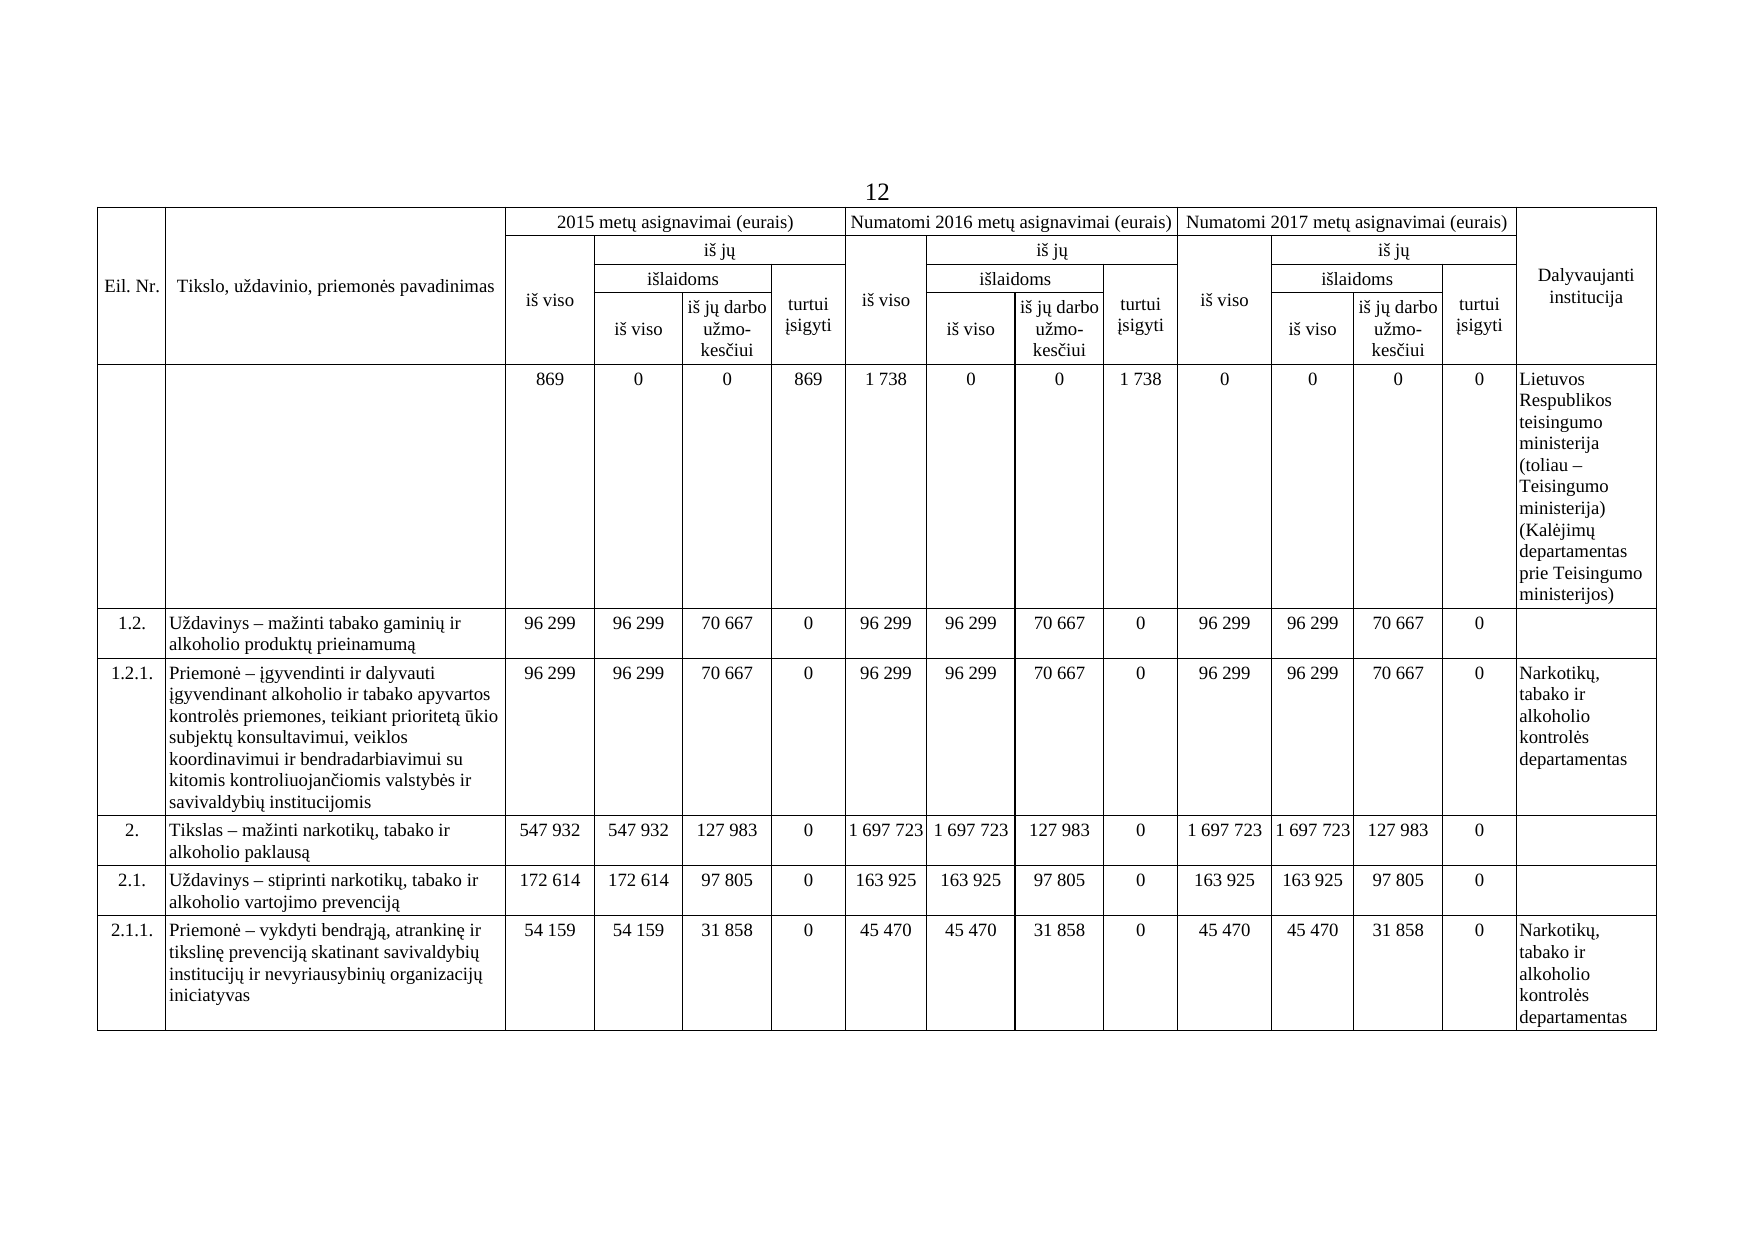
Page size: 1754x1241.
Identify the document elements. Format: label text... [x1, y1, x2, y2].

table_cell 96 299 [927, 609, 1014, 658]
table_cell 869 [772, 365, 845, 608]
table_cell 163 925 [846, 866, 926, 915]
table_cell 127 983 [683, 816, 771, 865]
table_cell 70 667 [683, 609, 771, 658]
table_cell 0 [1104, 816, 1177, 865]
table_cell 31 858 [1016, 916, 1103, 1030]
table_cell 96 299 [595, 659, 682, 815]
table_cell 45 470 [1178, 916, 1271, 1030]
table_cell iš jų darbo užmo-kesčiui [1354, 293, 1442, 363]
table_cell Lietuvos Respublikos teisingumo ministerija (toliau – Teisingumo ministerija) (Kalėjimų departamentas prie Teisingumo ministerijos) [1517, 365, 1656, 608]
table_cell 0 [1104, 659, 1177, 815]
table_cell 547 932 [506, 816, 594, 865]
table_cell 1.2.1. [98, 659, 165, 815]
table_cell 96 299 [1272, 609, 1353, 658]
table_cell [1517, 866, 1656, 915]
table_header Dalyvaujanti institucija [1517, 208, 1656, 363]
table_cell 1 738 [1104, 365, 1177, 608]
table_cell 1.2. [98, 609, 165, 658]
table_cell 869 [506, 365, 594, 608]
table_cell 96 299 [506, 609, 594, 658]
table_cell iš viso [1178, 236, 1271, 363]
table_cell 0 [772, 609, 845, 658]
table_cell 45 470 [927, 916, 1014, 1030]
table_cell 45 470 [1272, 916, 1353, 1030]
table_cell iš viso [927, 293, 1014, 363]
table_cell 0 [1016, 365, 1103, 608]
table_header Numatomi 2017 metų asignavimai (eurais) [1178, 208, 1516, 235]
table_cell iš jų [595, 236, 845, 263]
table_cell Priemonė – vykdyti bendrąją, atrankinę ir tikslinę prevenciją skatinant savivaldybių institucijų ir nevyriausybinių organizacijų iniciatyvas [166, 916, 505, 1030]
table_cell Uždavinys – mažinti tabako gaminių ir alkoholio produktų prieinamumą [166, 609, 505, 658]
table_cell 1 697 723 [1272, 816, 1353, 865]
table_cell 172 614 [595, 866, 682, 915]
table_cell 0 [1272, 365, 1353, 608]
table_cell 2.1. [98, 866, 165, 915]
table_cell 0 [595, 365, 682, 608]
table_cell [1517, 816, 1656, 865]
table_cell 0 [772, 659, 845, 815]
table_cell iš viso [506, 236, 594, 363]
table_cell iš jų darbo užmo-kesčiui [1016, 293, 1103, 363]
table_cell iš viso [595, 293, 682, 363]
table_cell 163 925 [1178, 866, 1271, 915]
table_cell 1 738 [846, 365, 926, 608]
table_cell 547 932 [595, 816, 682, 865]
table_cell 172 614 [506, 866, 594, 915]
table_cell išlaidoms [595, 265, 771, 292]
table_cell 1 697 723 [846, 816, 926, 865]
table_cell 97 805 [1016, 866, 1103, 915]
table_cell Narkotikų, tabako ir alkoholio kontrolės departamentas [1517, 659, 1656, 815]
table_cell [98, 365, 165, 608]
table_cell 0 [1104, 866, 1177, 915]
table_cell Tikslas – mažinti narkotikų, tabako ir alkoholio paklausą [166, 816, 505, 865]
table_cell 0 [1104, 609, 1177, 658]
table_cell 127 983 [1016, 816, 1103, 865]
table_cell [1517, 609, 1656, 658]
table_cell 1 697 723 [1178, 816, 1271, 865]
table_cell 0 [1443, 916, 1516, 1030]
table_cell 163 925 [927, 866, 1014, 915]
table_header Eil. Nr. [98, 208, 165, 363]
table_cell 0 [1443, 365, 1516, 608]
table_cell 2. [98, 816, 165, 865]
table_cell 96 299 [506, 659, 594, 815]
table_cell išlaidoms [1272, 265, 1442, 292]
table_cell 163 925 [1272, 866, 1353, 915]
table_cell 54 159 [595, 916, 682, 1030]
table_cell 70 667 [1354, 659, 1442, 815]
table_cell 31 858 [683, 916, 771, 1030]
table_cell 96 299 [927, 659, 1014, 815]
table_cell 31 858 [1354, 916, 1442, 1030]
table_cell 0 [683, 365, 771, 608]
table_cell 70 667 [1354, 609, 1442, 658]
table_cell Uždavinys – stiprinti narkotikų, tabako ir alkoholio vartojimo prevenciją [166, 866, 505, 915]
table_cell turtui įsigyti [1104, 265, 1177, 363]
table_cell 0 [1443, 866, 1516, 915]
table_cell 0 [1443, 609, 1516, 658]
table_cell 70 667 [683, 659, 771, 815]
table_cell iš viso [1272, 293, 1353, 363]
table_header Numatomi 2016 metų asignavimai (eurais) [846, 208, 1177, 235]
table_cell 97 805 [683, 866, 771, 915]
table_cell [166, 365, 505, 608]
table_cell 96 299 [1272, 659, 1353, 815]
table_cell 54 159 [506, 916, 594, 1030]
table_cell iš jų [927, 236, 1177, 263]
table_cell 0 [772, 916, 845, 1030]
table_cell 70 667 [1016, 659, 1103, 815]
table_cell 0 [1443, 816, 1516, 865]
table_cell 0 [1178, 365, 1271, 608]
table_cell iš jų [1272, 236, 1516, 263]
table_cell 0 [772, 866, 845, 915]
table_cell išlaidoms [927, 265, 1103, 292]
table_cell Priemonė – įgyvendinti ir dalyvauti įgyvendinant alkoholio ir tabako apyvartos kontrolės priemones, teikiant prioritetą ūkio subjektų konsultavimui, veiklos koordinavimui ir bendradarbiavimui su kitomis kontroliuojančiomis valstybės ir savivaldybių institucijomis [166, 659, 505, 815]
table_cell 96 299 [595, 609, 682, 658]
table_cell 96 299 [1178, 659, 1271, 815]
table_cell turtui įsigyti [772, 265, 845, 363]
table_cell 0 [1104, 916, 1177, 1030]
table_cell 0 [927, 365, 1014, 608]
table_cell 97 805 [1354, 866, 1442, 915]
table_cell 1 697 723 [927, 816, 1014, 865]
table_cell 127 983 [1354, 816, 1442, 865]
table_cell 70 667 [1016, 609, 1103, 658]
table_cell 0 [772, 816, 845, 865]
table_header 2015 metų asignavimai (eurais) [506, 208, 845, 235]
table_cell 45 470 [846, 916, 926, 1030]
table_cell Narkotikų, tabako ir alkoholio kontrolės departamentas [1517, 916, 1656, 1030]
table_cell 2.1.1. [98, 916, 165, 1030]
table_cell iš jų darbo užmo-kesčiui [683, 293, 771, 363]
table_cell 0 [1443, 659, 1516, 815]
table_cell 96 299 [846, 659, 926, 815]
table_cell 96 299 [846, 609, 926, 658]
table_cell turtui įsigyti [1443, 265, 1516, 363]
table_cell iš viso [846, 236, 926, 363]
table_cell 0 [1354, 365, 1442, 608]
table_header Tikslo, uždavinio, priemonės pavadinimas [166, 208, 505, 363]
table_cell 96 299 [1178, 609, 1271, 658]
